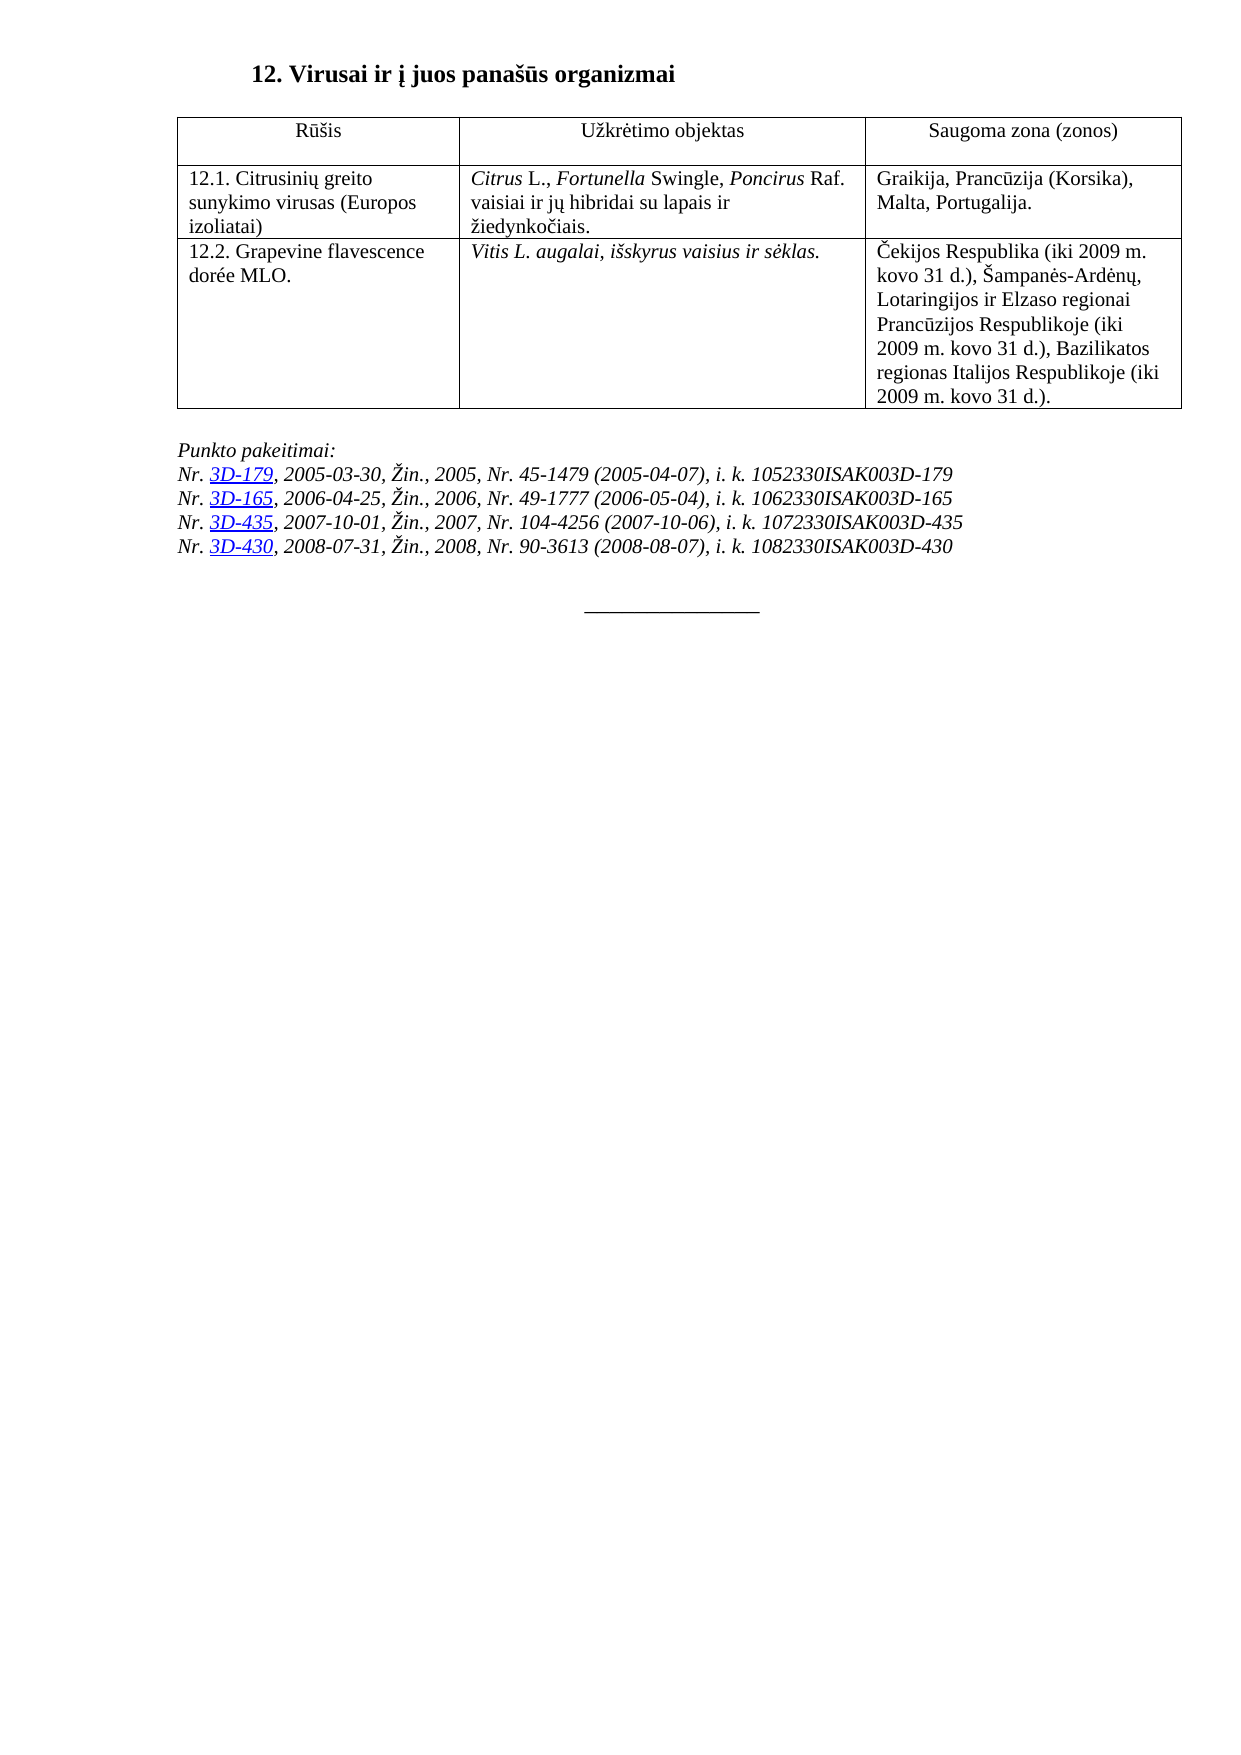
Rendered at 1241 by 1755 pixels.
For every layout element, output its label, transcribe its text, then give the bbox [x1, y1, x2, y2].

text Nr. 3D-435, 2007-10-01, Žin., 2007, Nr. 104-4256 (2007-10-06), i. k. 1072330ISAK003D-435 [177, 510, 1166, 534]
table_cell Citrus L., Fortunella Swingle, Poncirus Raf. vaisiai ir jų hibridai su lapais ir žiedynkočiais. [460, 166, 865, 238]
text Nr. 3D-165, 2006-04-25, Žin., 2006, Nr. 49-1777 (2006-05-04), i. k. 1062330ISAK003D-165 [177, 486, 1166, 510]
text Nr. 3D-430, 2008-07-31, Žin., 2008, Nr. 90-3613 (2008-08-07), i. k. 1082330ISAK003D-430 [177, 534, 1166, 558]
text Punkto pakeitimai: [177, 437, 1166, 462]
table_header Rūšis [178, 118, 459, 165]
table_cell 12.1. Citrusinių greito sunykimo virusas (Europos izoliatai) [178, 166, 459, 238]
table_cell Čekijos Respublika (iki 2009 m. kovo 31 d.), Šampanės-Ardėnų, Lotaringijos ir Elzaso regionai Prancūzijos Respublikoje (iki 2009 m. kovo 31 d.), Bazilikatos regionas Italijos Respublikoje (iki 2009 m. kovo 31 d.). [866, 239, 1181, 408]
table_cell Graikija, Prancūzija (Korsika), Malta, Portugalija. [866, 166, 1181, 238]
text Nr. 3D-179, 2005-03-30, Žin., 2005, Nr. 45-1479 (2005-04-07), i. k. 1052330ISAK003D-179 [177, 462, 1166, 486]
table_header Užkrėtimo objektas [460, 118, 865, 165]
table_cell 12.2. Grapevine flavescence dorée MLO. [178, 239, 459, 408]
table_header Saugoma zona (zonos) [866, 118, 1181, 165]
text 12. Virusai ir į juos panašūs organizmai [177, 59, 1166, 88]
table_cell Vitis L. augalai, išskyrus vaisius ir sėklas. [460, 239, 865, 408]
text ______________ [177, 587, 1166, 615]
